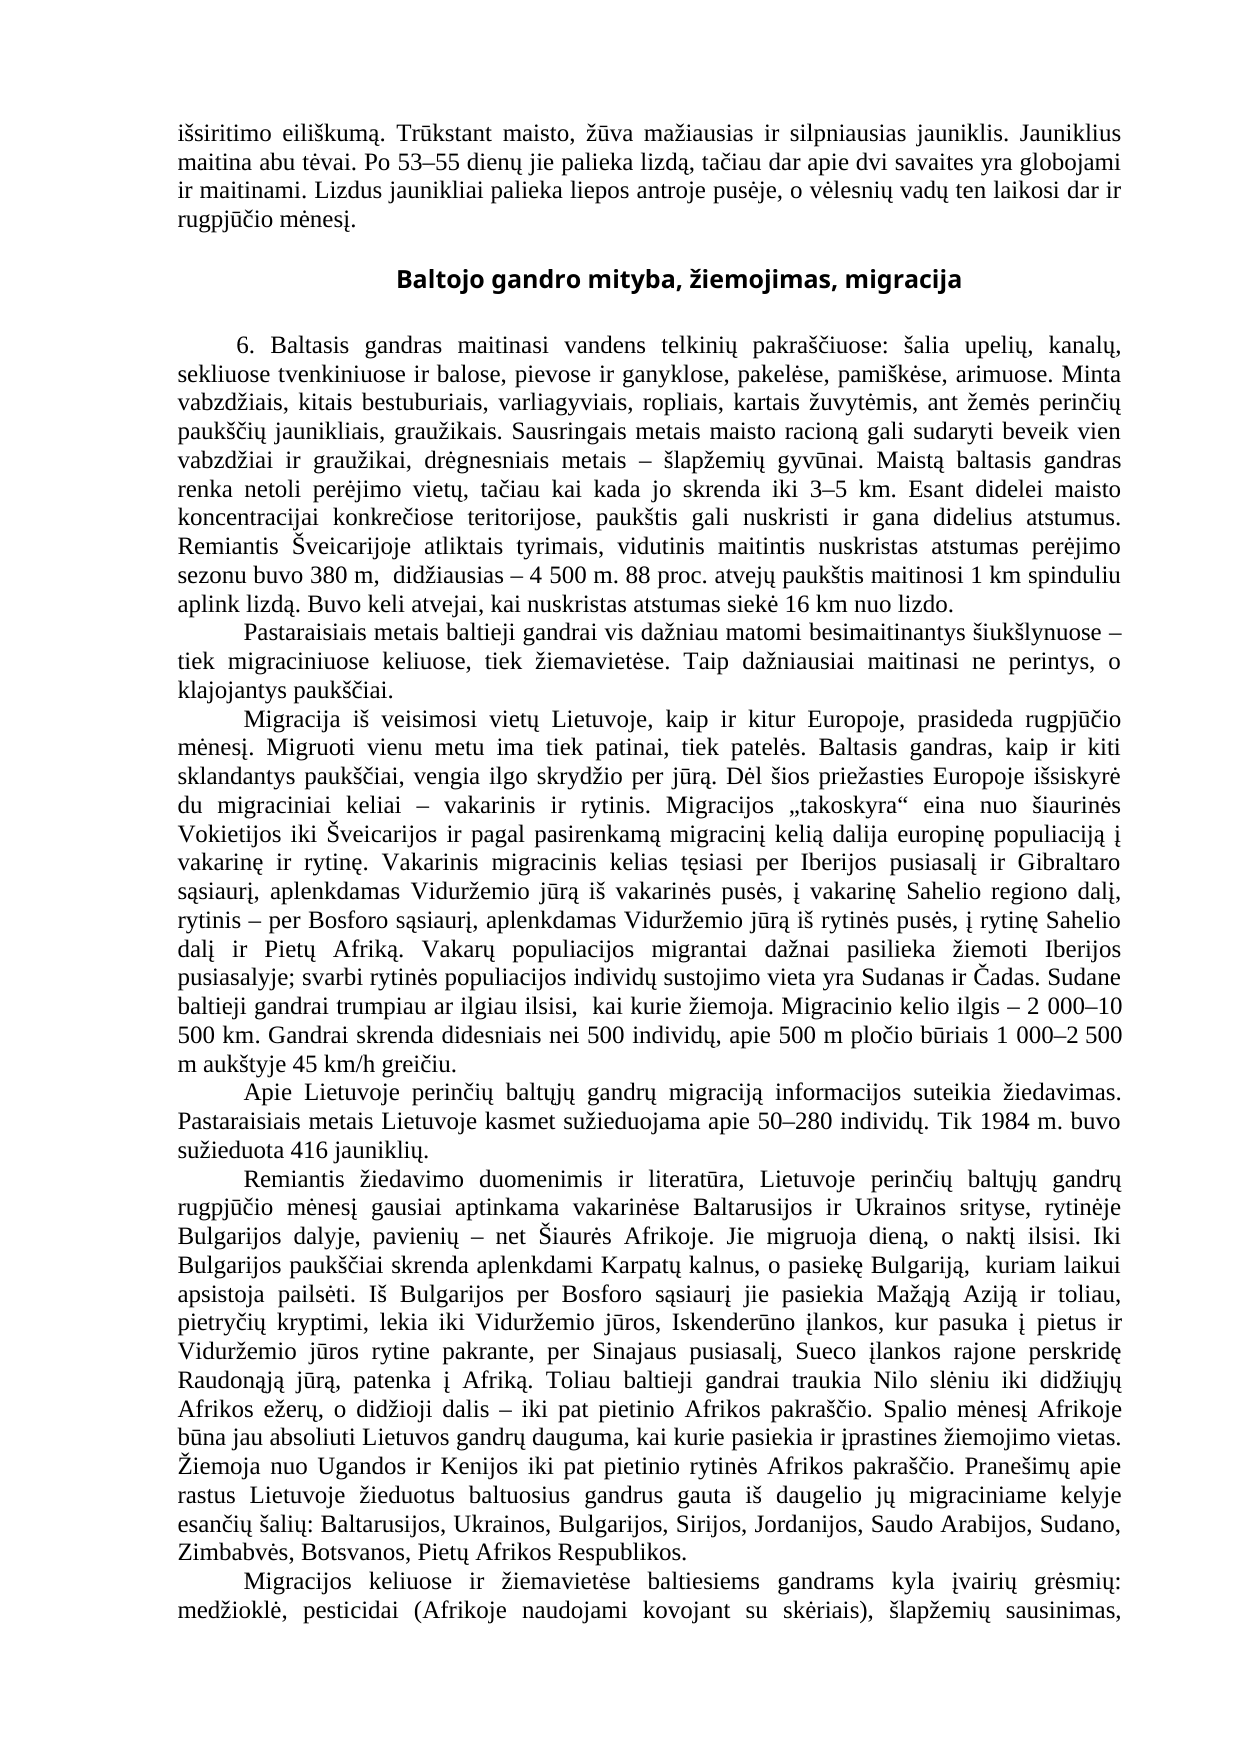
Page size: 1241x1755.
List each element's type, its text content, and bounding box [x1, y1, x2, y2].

text Remiantis žiedavimo duomenimis ir literatūra, Lietuvoje perinčių baltųjų gandrų rugpjūčio mėnesį gausiai aptinkama vakarinėse Baltarusijos ir Ukrainos srityse, rytinėje Bulgarijos dalyje, pavienių – net Šiaurės Afrikoje. Jie migruoja dieną, o naktį ilsisi. Iki Bulgarijos paukščiai skrenda aplenkdami Karpatų kalnus, o pasiekę Bulgariją, kuriam laikui apsistoja pailsėti. Iš Bulgarijos per Bosforo sąsiaurį jie pasiekia Mažąją Aziją ir toliau, pietryčių kryptimi, lekia iki Viduržemio jūros, Iskenderūno įlankos, kur pasuka į pietus ir Viduržemio jūros rytine pakrante, per Sinajaus pusiasalį, Sueco įlankos rajone perskridę Raudonąją jūrą, patenka į Afriką. Toliau baltieji gandrai traukia Nilo slėniu iki didžiųjų Afrikos ežerų, o didžioji dalis – iki pat pietinio Afrikos pakraščio. Spalio mėnesį Afrikoje būna jau absoliuti Lietuvos gandrų dauguma, kai kurie pasiekia ir įprastines žiemojimo vietas. Žiemoja nuo Ugandos ir Kenijos iki pat pietinio rytinės Afrikos pakraščio. Pranešimų apie rastus Lietuvoje žieduotus baltuosius gandrus gauta iš daugelio jų migraciniame kelyje esančių šalių: Baltarusijos, Ukrainos, Bulgarijos, Sirijos, Jordanijos, Saudo Arabijos, Sudano, Zimbabvės, Botsvanos, Pietų Afrikos Respublikos. [177, 1164, 1122, 1566]
text Migracija iš veisimosi vietų Lietuvoje, kaip ir kitur Europoje, prasideda rugpjūčio mėnesį. Migruoti vienu metu ima tiek patinai, tiek patelės. Baltasis gandras, kaip ir kiti sklandantys paukščiai, vengia ilgo skrydžio per jūrą. Dėl šios priežasties Europoje išsiskyrė du migraciniai keliai – vakarinis ir rytinis. Migracijos „takoskyra“ eina nuo šiaurinės Vokietijos iki Šveicarijos ir pagal pasirenkamą migracinį kelią dalija europinę populiaciją į vakarinę ir rytinę. Vakarinis migracinis kelias tęsiasi per Iberijos pusiasalį ir Gibraltaro sąsiaurį, aplenkdamas Viduržemio jūrą iš vakarinės pusės, į vakarinę Sahelio regiono dalį, rytinis – per Bosforo sąsiaurį, aplenkdamas Viduržemio jūrą iš rytinės pusės, į rytinę Sahelio dalį ir Pietų Afriką. Vakarų populiacijos migrantai dažnai pasilieka žiemoti Iberijos pusiasalyje; svarbi rytinės populiacijos individų sustojimo vieta yra Sudanas ir Čadas. Sudane baltieji gandrai trumpiau ar ilgiau ilsisi, kai kurie žiemoja. Migracinio kelio ilgis – 2 000–10 500 km. Gandrai skrenda didesniais nei 500 individų, apie 500 m pločio būriais 1 000–2 500 m aukštyje 45 km/h greičiu. [177, 704, 1122, 1077]
text Baltojo gandro mityba, žiemojimas, migracija [177, 262, 1122, 296]
text Migracijos keliuose ir žiemavietėse baltiesiems gandrams kyla įvairių grėsmių: medžioklė, pesticidai (Afrikoje naudojami kovojant su skėriais), šlapžemių sausinimas, [177, 1566, 1122, 1624]
text Apie Lietuvoje perinčių baltųjų gandrų migraciją informacijos suteikia žiedavimas. Pastaraisiais metais Lietuvoje kasmet sužieduojama apie 50–280 individų. Tik 1984 m. buvo sužieduota 416 jauniklių. [177, 1077, 1122, 1164]
text Pastaraisiais metais baltieji gandrai vis dažniau matomi besimaitinantys šiukšlynuose – tiek migraciniuose keliuose, tiek žiemavietėse. Taip dažniausiai maitinasi ne perintys, o klajojantys paukščiai. [177, 617, 1122, 704]
text 6. Baltasis gandras maitinasi vandens telkinių pakraščiuose: šalia upelių, kanalų, sekliuose tvenkiniuose ir balose, pievose ir ganyklose, pakelėse, pamiškėse, arimuose. Minta vabzdžiais, kitais bestuburiais, varliagyviais, ropliais, kartais žuvytėmis, ant žemės perinčių paukščių jaunikliais, graužikais. Sausringais metais maisto racioną gali sudaryti beveik vien vabzdžiai ir graužikai, drėgnesniais metais – šlapžemių gyvūnai. Maistą baltasis gandras renka netoli perėjimo vietų, tačiau kai kada jo skrenda iki 3–5 km. Esant didelei maisto koncentracijai konkrečiose teritorijose, paukštis gali nuskristi ir gana didelius atstumus. Remiantis Šveicarijoje atliktais tyrimais, vidutinis maitintis nuskristas atstumas perėjimo sezonu buvo 380 m, didžiausias – 4 500 m. 88 proc. atvejų paukštis maitinosi 1 km spinduliu aplink lizdą. Buvo keli atvejai, kai nuskristas atstumas siekė 16 km nuo lizdo. [177, 330, 1122, 617]
text išsiritimo eiliškumą. Trūkstant maisto, žūva mažiausias ir silpniausias jauniklis. Jauniklius maitina abu tėvai. Po 53–55 dienų jie palieka lizdą, tačiau dar apie dvi savaites yra globojami ir maitinami. Lizdus jaunikliai palieka liepos antroje pusėje, o vėlesnių vadų ten laikosi dar ir rugpjūčio mėnesį. [177, 118, 1122, 233]
